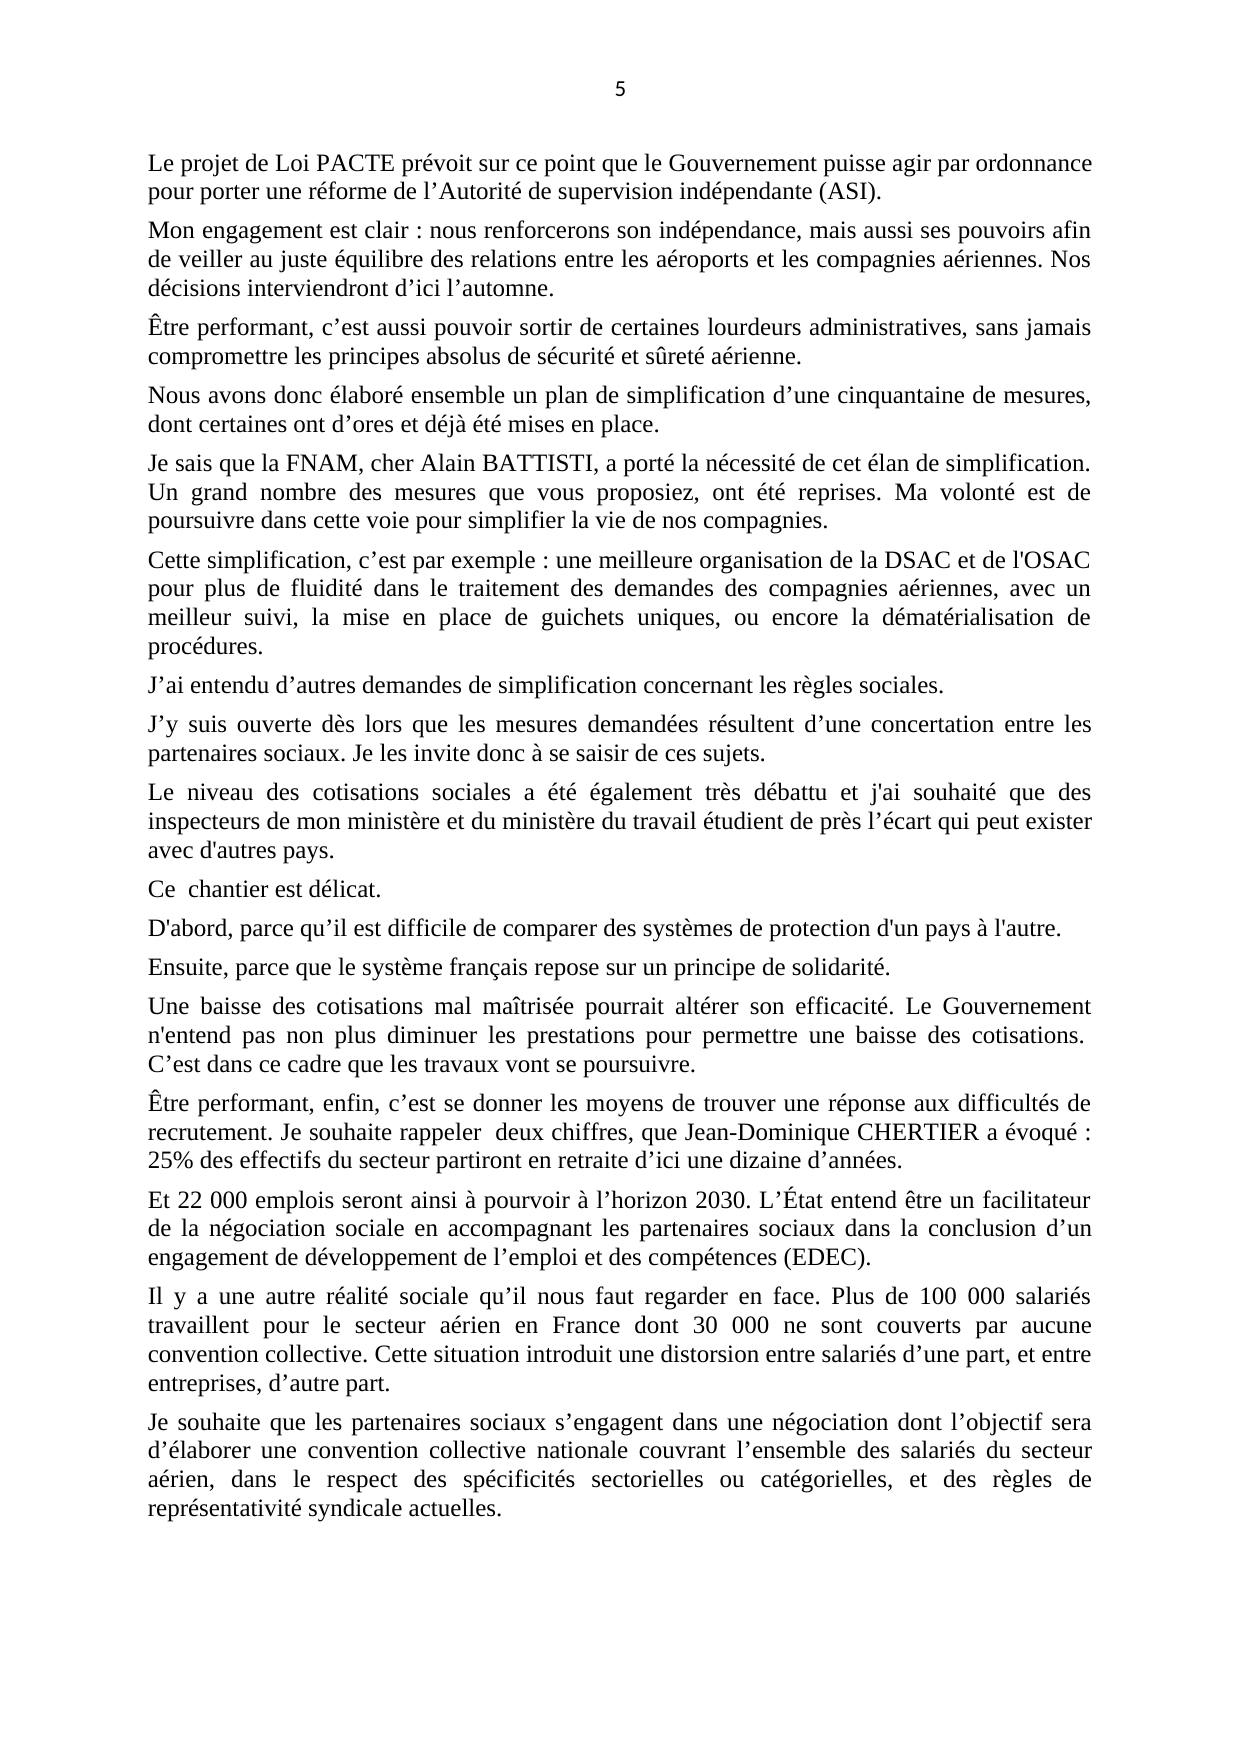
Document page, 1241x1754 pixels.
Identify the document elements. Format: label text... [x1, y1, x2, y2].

text Je souhaite que les partenaires sociaux s’engagent dans une négociation dont l’objectif sera d’élaborer une convention collective nationale couvrant l’ensemble des salariés du secteur aérien, dans le respect des spécificités sectorielles ou catégorielles, et des règles de représentativité syndicale actuelles. [148, 1407, 1093, 1522]
text Le projet de Loi PACTE prévoit sur ce point que le Gouvernement puisse agir par ordonnance pour porter une réforme de l’Autorité de supervision indépendante (ASI). [148, 148, 1093, 205]
text Cette simplification, c’est par exemple : une meilleure organisation de la DSAC et de l'OSAC pour plus de fluidité dans le traitement des demandes des compagnies aériennes, avec un meilleur suivi, la mise en place de guichets uniques, ou encore la dématérialisation de procédures. [148, 545, 1093, 660]
text Une baisse des cotisations mal maîtrisée pourrait altérer son efficacité. Le Gouvernement n'entend pas non plus diminuer les prestations pour permettre une baisse des cotisations. C’est dans ce cadre que les travaux vont se poursuivre. [148, 991, 1093, 1078]
text Être performant, c’est aussi pouvoir sortir de certaines lourdeurs administratives, sans jamais compromettre les principes absolus de sécurité et sûreté aérienne. [148, 312, 1093, 370]
text Et 22 000 emplois seront ainsi à pourvoir à l’horizon 2030. L’État entend être un facilitateur de la négociation sociale en accompagnant les partenaires sociaux dans la conclusion d’un engagement de développement de l’emploi et des compétences (EDEC). [148, 1185, 1093, 1271]
text Ce chantier est délicat. [148, 874, 1093, 903]
text Le niveau des cotisations sociales a été également très débattu et j'ai souhaité que des inspecteurs de mon ministère et du ministère du travail étudient de près l’écart qui peut exister avec d'autres pays. [148, 777, 1093, 863]
text Ensuite, parce que le système français repose sur un principe de solidarité. [148, 952, 1093, 981]
text Il y a une autre réalité sociale qu’il nous faut regarder en face. Plus de 100 000 salariés travaillent pour le secteur aérien en France dont 30 000 ne sont couverts par aucune convention collective. Cette situation introduit une distorsion entre salariés d’une part, et entre entreprises, d’autre part. [148, 1281, 1093, 1396]
text Mon engagement est clair : nous renforcerons son indépendance, mais aussi ses pouvoirs afin de veiller au juste équilibre des relations entre les aéroports et les compagnies aériennes. Nos décisions interviendront d’ici l’automne. [148, 216, 1093, 302]
text Je sais que la FNAM, cher Alain BATTISTI, a porté la nécessité de cet élan de simplification. Un grand nombre des mesures que vous proposiez, ont été reprises. Ma volonté est de poursuivre dans cette voie pour simplifier la vie de nos compagnies. [148, 448, 1093, 534]
text Nous avons donc élaboré ensemble un plan de simplification d’une cinquantaine de mesures, dont certaines ont d’ores et déjà été mises en place. [148, 380, 1093, 438]
text D'abord, parce qu’il est difficile de comparer des systèmes de protection d'un pays à l'autre. [148, 913, 1093, 942]
text Être performant, enfin, c’est se donner les moyens de trouver une réponse aux difficultés de recrutement. Je souhaite rappeler deux chiffres, que Jean-Dominique CHERTIER a évoqué : 25% des effectifs du secteur partiront en retraite d’ici une dizaine d’années. [148, 1088, 1093, 1174]
text J’y suis ouverte dès lors que les mesures demandées résultent d’une concertation entre les partenaires sociaux. Je les invite donc à se saisir de ces sujets. [148, 709, 1093, 767]
text J’ai entendu d’autres demandes de simplification concernant les règles sociales. [148, 670, 1093, 699]
